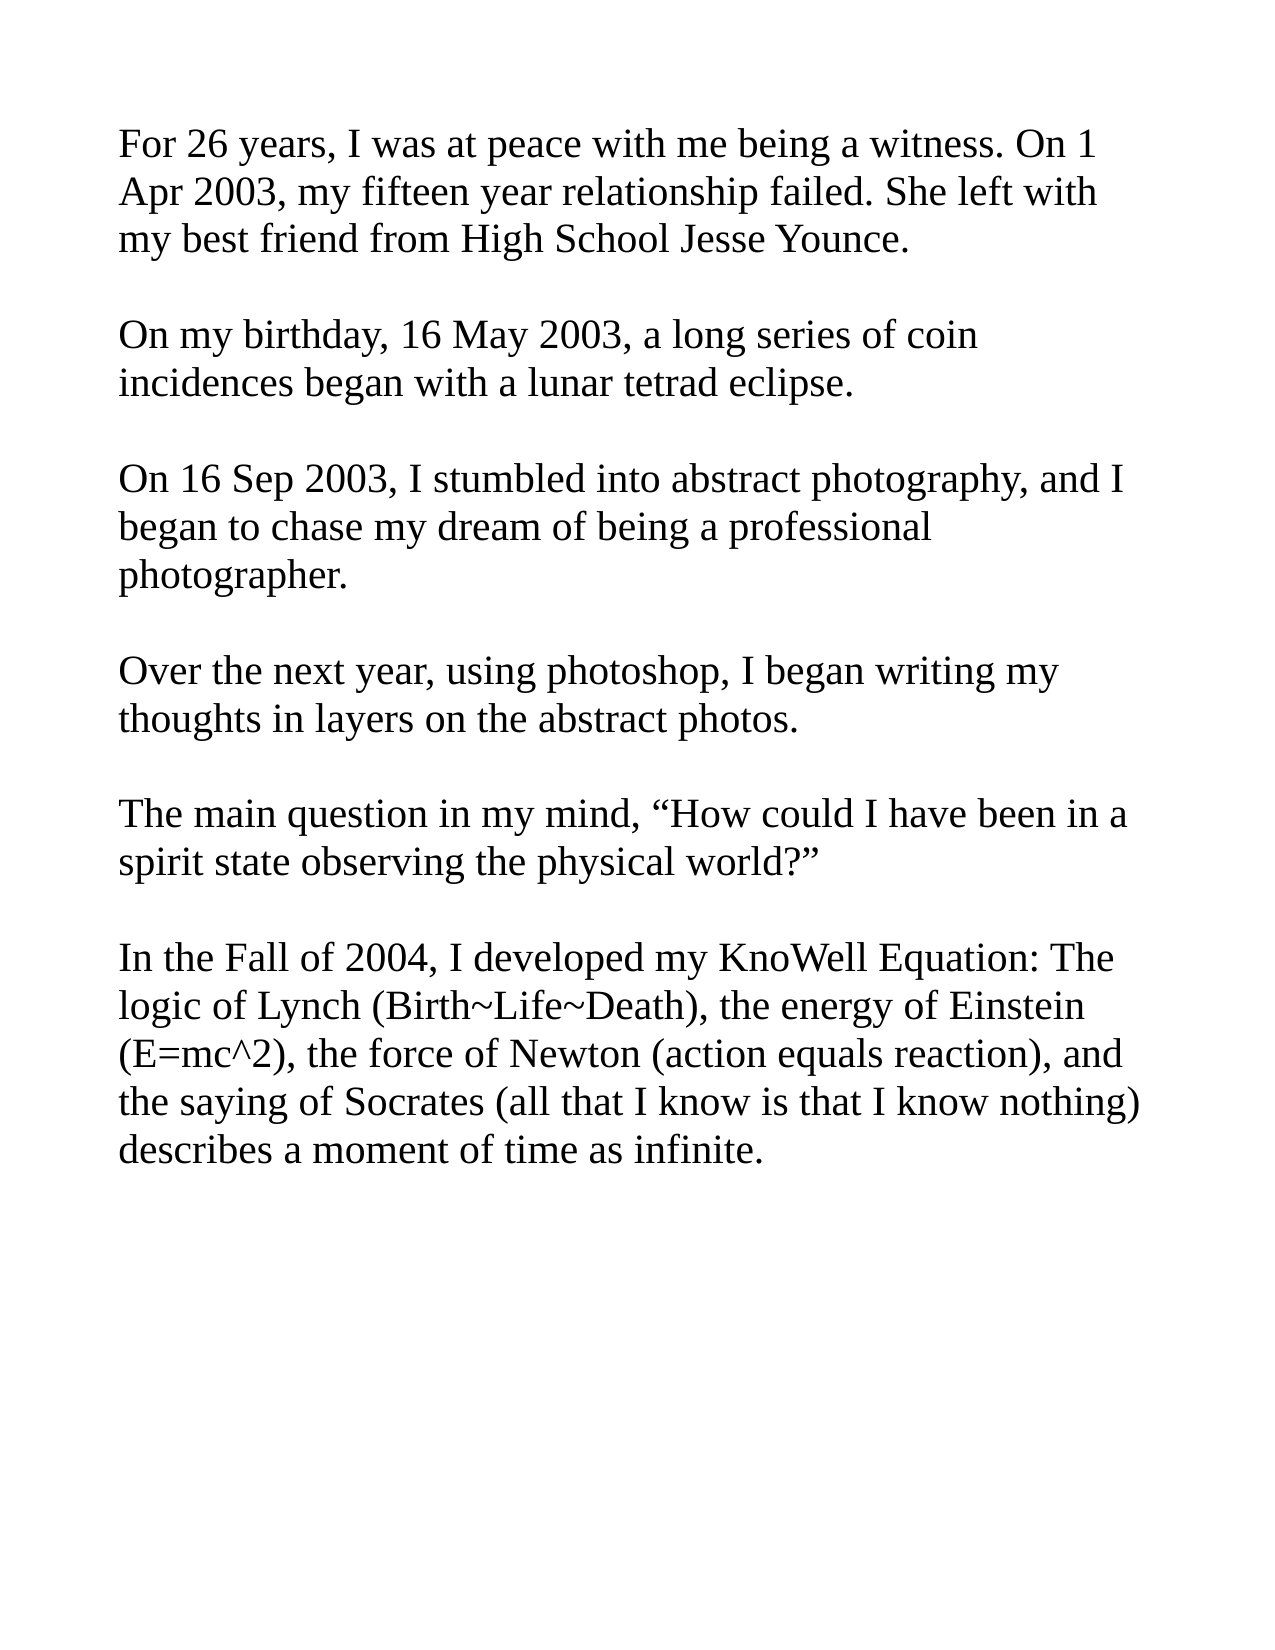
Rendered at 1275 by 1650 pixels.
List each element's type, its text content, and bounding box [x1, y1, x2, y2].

text On my birthday, 16 May 2003, a long series of coin incidences began with a lunar tetrad eclipse. [118, 310, 1157, 406]
text On 16 Sep 2003, I stumbled into abstract photography, and I began to chase my dream of being a professional photographer. [118, 453, 1157, 597]
text For 26 years, I was at peace with me being a witness. On 1 Apr 2003, my fifteen year relationship failed. She left with my best friend from High School Jesse Younce. [118, 118, 1157, 262]
text The main question in my mind, “How could I have been in a spirit state observing the physical world?” [118, 789, 1157, 885]
text Over the next year, using photoshop, I began writing my thoughts in layers on the abstract photos. [118, 645, 1157, 741]
text In the Fall of 2004, I developed my KnoWell Equation: The logic of Lynch (Birth~Life~Death), the energy of Einstein (E=mc^2), the force of Newton (action equals reaction), and the saying of Socrates (all that I know is that I know nothing) describes a moment of time as infinite. [118, 933, 1157, 1172]
